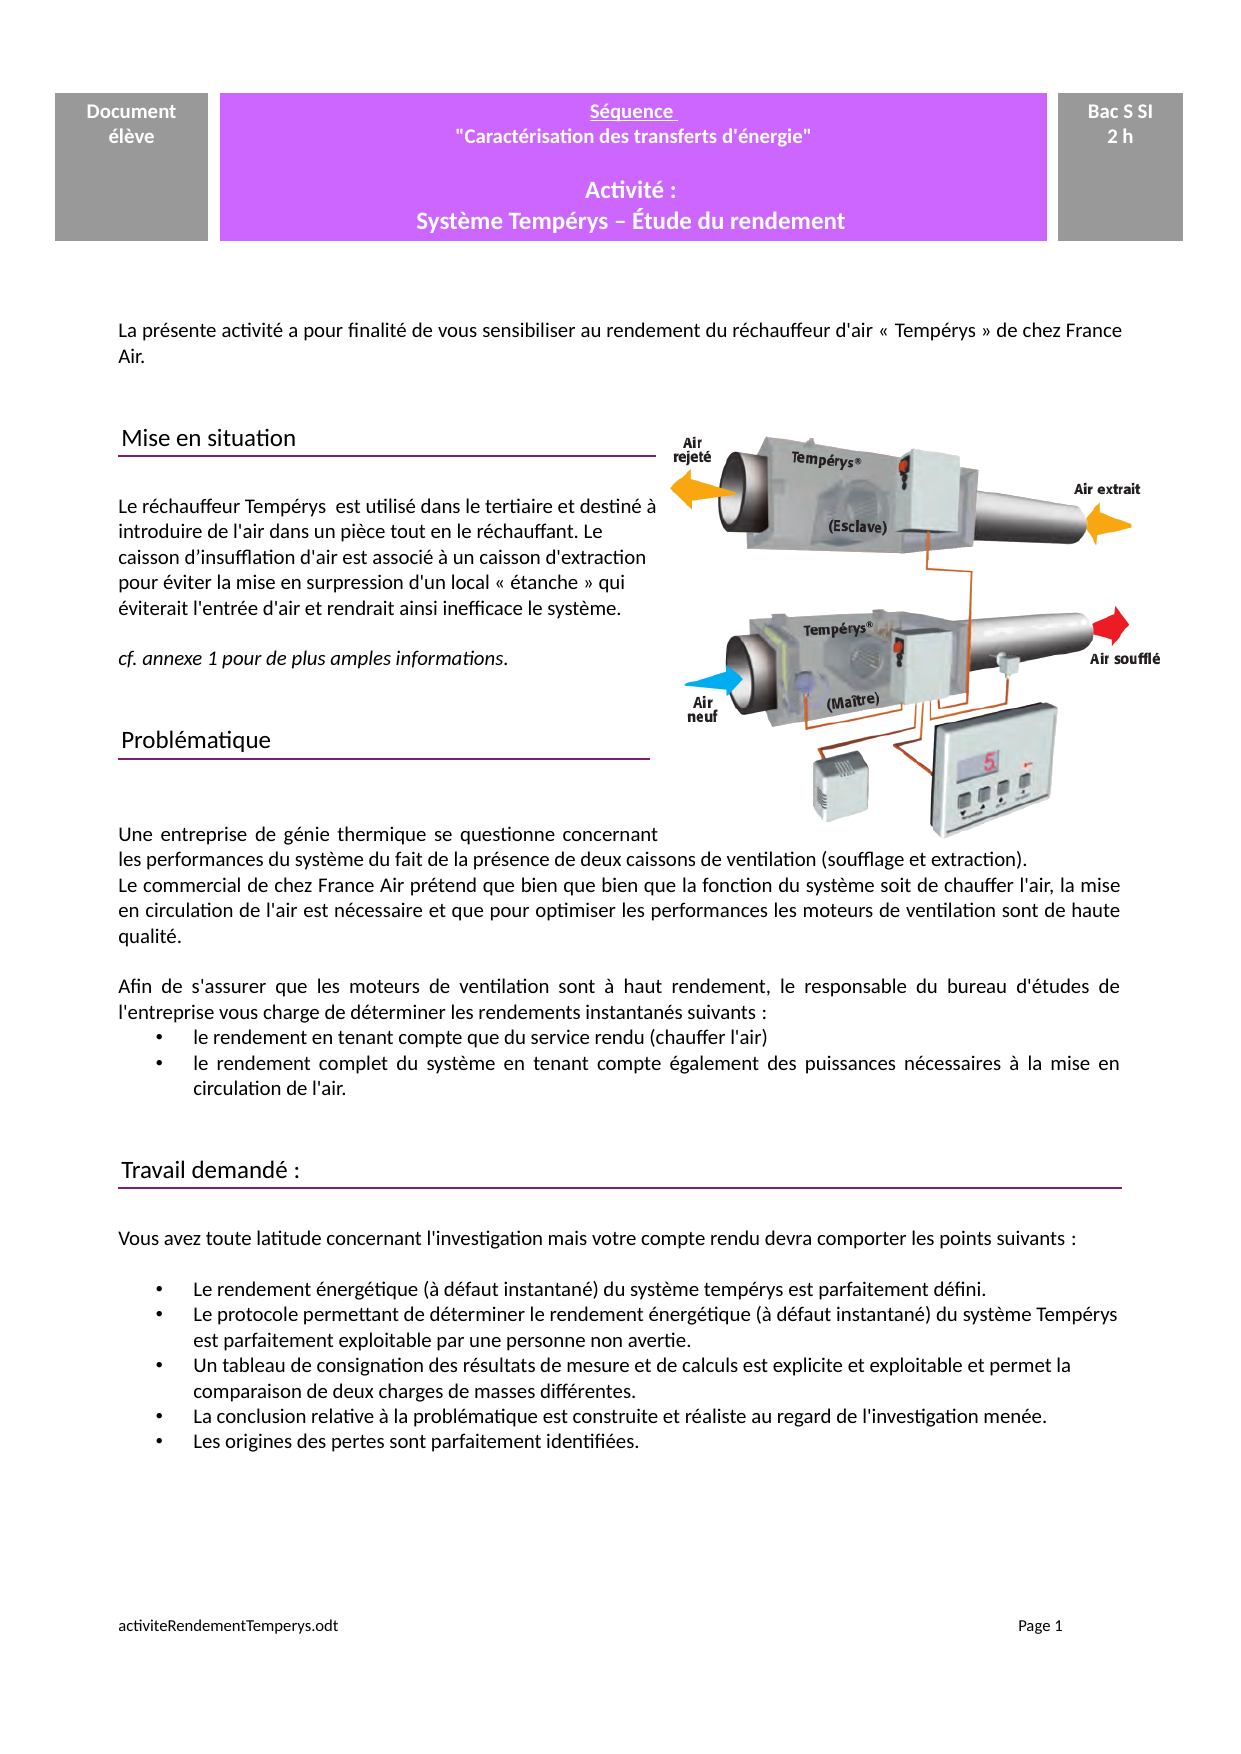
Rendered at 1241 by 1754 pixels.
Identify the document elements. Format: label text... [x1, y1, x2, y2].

list Le protocole permettant de déterminer le rendement énergétique (à défaut instantané) du système Tempérys est parfaitement exploitable par une personne non avertie. [156, 1302, 1122, 1352]
list le rendement complet du système en tenant compte également des puissances nécessaires à la mise en circulation de l'air. [156, 1050, 1122, 1101]
text Le réchauffeur Tempérys est utilisé dans le tertiaire et destiné à introduire de l'air dans un pièce tout en le réchauffant. Le caisson d’insufflation d'air est associé à un caisson d'extraction pour éviter la mise en surpression d'un local « étanche » qui éviterait l'entrée d'air et rendrait ainsi inefficace le système. [118, 493, 659, 620]
table_header Bac S SI 2 h [1058, 93, 1183, 241]
list Le rendement énergétique (à défaut instantané) du système tempérys est parfaitement défini. [156, 1276, 1122, 1302]
list Un tableau de consignation des résultats de mesure et de calculs est explicite et exploitable et permet la comparaison de deux charges de masses différentes. [156, 1352, 1122, 1403]
subtitle Mise en situation [118, 419, 656, 455]
table_header [208, 93, 220, 241]
table_header Séquence "Caractérisation des transferts d'énergie" Activité : Système Tempérys – Étude du rendement [220, 93, 1047, 241]
text Vous avez toute latitude concernant l'investigation mais votre compte rendu devra comporter les points suivants : [118, 1225, 1122, 1251]
picture [659, 411, 1175, 844]
list le rendement en tenant compte que du service rendu (chauffer l'air) [156, 1024, 1122, 1050]
text Une entreprise de génie thermique se questionne concernant les performances du système du fait de la présence de deux caissons de ventilation (soufflage et extraction). [118, 821, 1122, 872]
table_header [1047, 93, 1058, 241]
subtitle Problématique [118, 721, 650, 758]
table_header Document élève [55, 93, 208, 241]
text cf. annexe 1 pour de plus amples informations. [118, 646, 659, 671]
list La conclusion relative à la problématique est construite et réaliste au regard de l'investigation menée. [156, 1403, 1122, 1429]
text La présente activité a pour finalité de vous sensibiliser au rendement du réchauffeur d'air « Tempérys » de chez France Air. [118, 318, 1122, 368]
text Afin de s'assurer que les moteurs de ventilation sont à haut rendement, le responsable du bureau d'études de l'entreprise vous charge de déterminer les rendements instantanés suivants : [118, 974, 1122, 1024]
text Le commercial de chez France Air prétend que bien que bien que la fonction du système soit de chauffer l'air, la mise en circulation de l'air est nécessaire et que pour optimiser les performances les moteurs de ventilation sont de haute qualité. [118, 872, 1122, 948]
list Les origines des pertes sont parfaitement identifiées. [156, 1429, 1122, 1454]
subtitle Travail demandé : [118, 1151, 1122, 1187]
